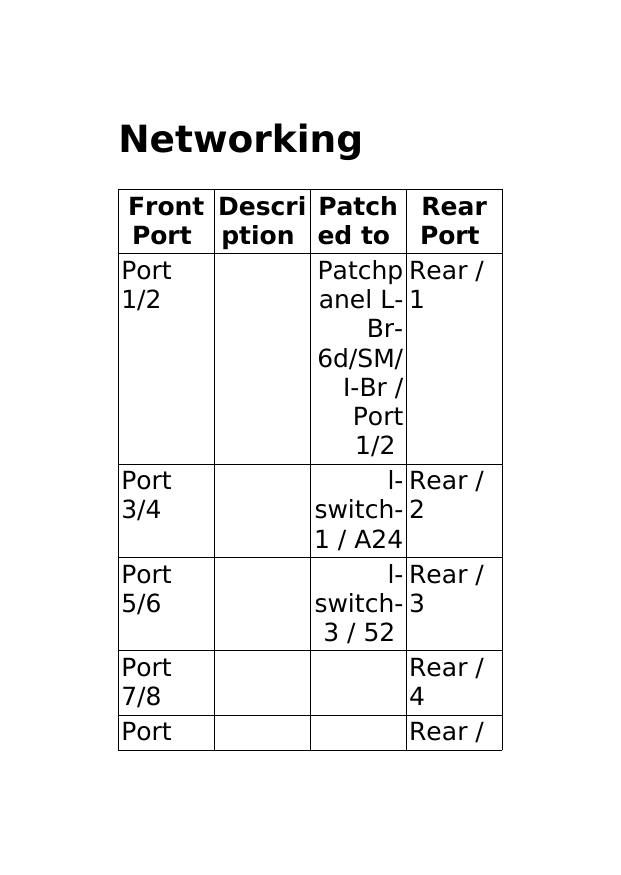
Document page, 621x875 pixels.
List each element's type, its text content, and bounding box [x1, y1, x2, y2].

table_cell [215, 716, 310, 750]
table_cell Port 7/8 [119, 651, 214, 714]
table_cell [311, 651, 406, 714]
table_cell [311, 716, 406, 750]
table_cell Rear / 4 [407, 651, 502, 714]
table_cell Port [119, 716, 214, 750]
table_header Front Port [119, 190, 214, 253]
table_cell l-switch-1 / A24 [311, 465, 406, 557]
table_cell [215, 651, 310, 714]
table_cell [215, 558, 310, 650]
table_cell Rear / 2 [407, 465, 502, 557]
table_header Description [215, 190, 310, 253]
table_cell Rear / [407, 716, 502, 750]
table_header Patched to [311, 190, 406, 253]
table_cell Rear / 3 [407, 558, 502, 650]
table_cell Port 1/2 [119, 254, 214, 463]
table_header Rear Port [407, 190, 502, 253]
table_cell [215, 465, 310, 557]
table_cell l-switch-3 / 52 [311, 558, 406, 650]
table_cell Port 5/6 [119, 558, 214, 650]
table_cell [215, 254, 310, 463]
table_cell Rear / 1 [407, 254, 502, 463]
subtitle Networking [118, 118, 502, 162]
table_cell Patchpanel L-Br-6d/SM/I-Br / Port 1/2 [311, 254, 406, 463]
table_cell Port 3/4 [119, 465, 214, 557]
